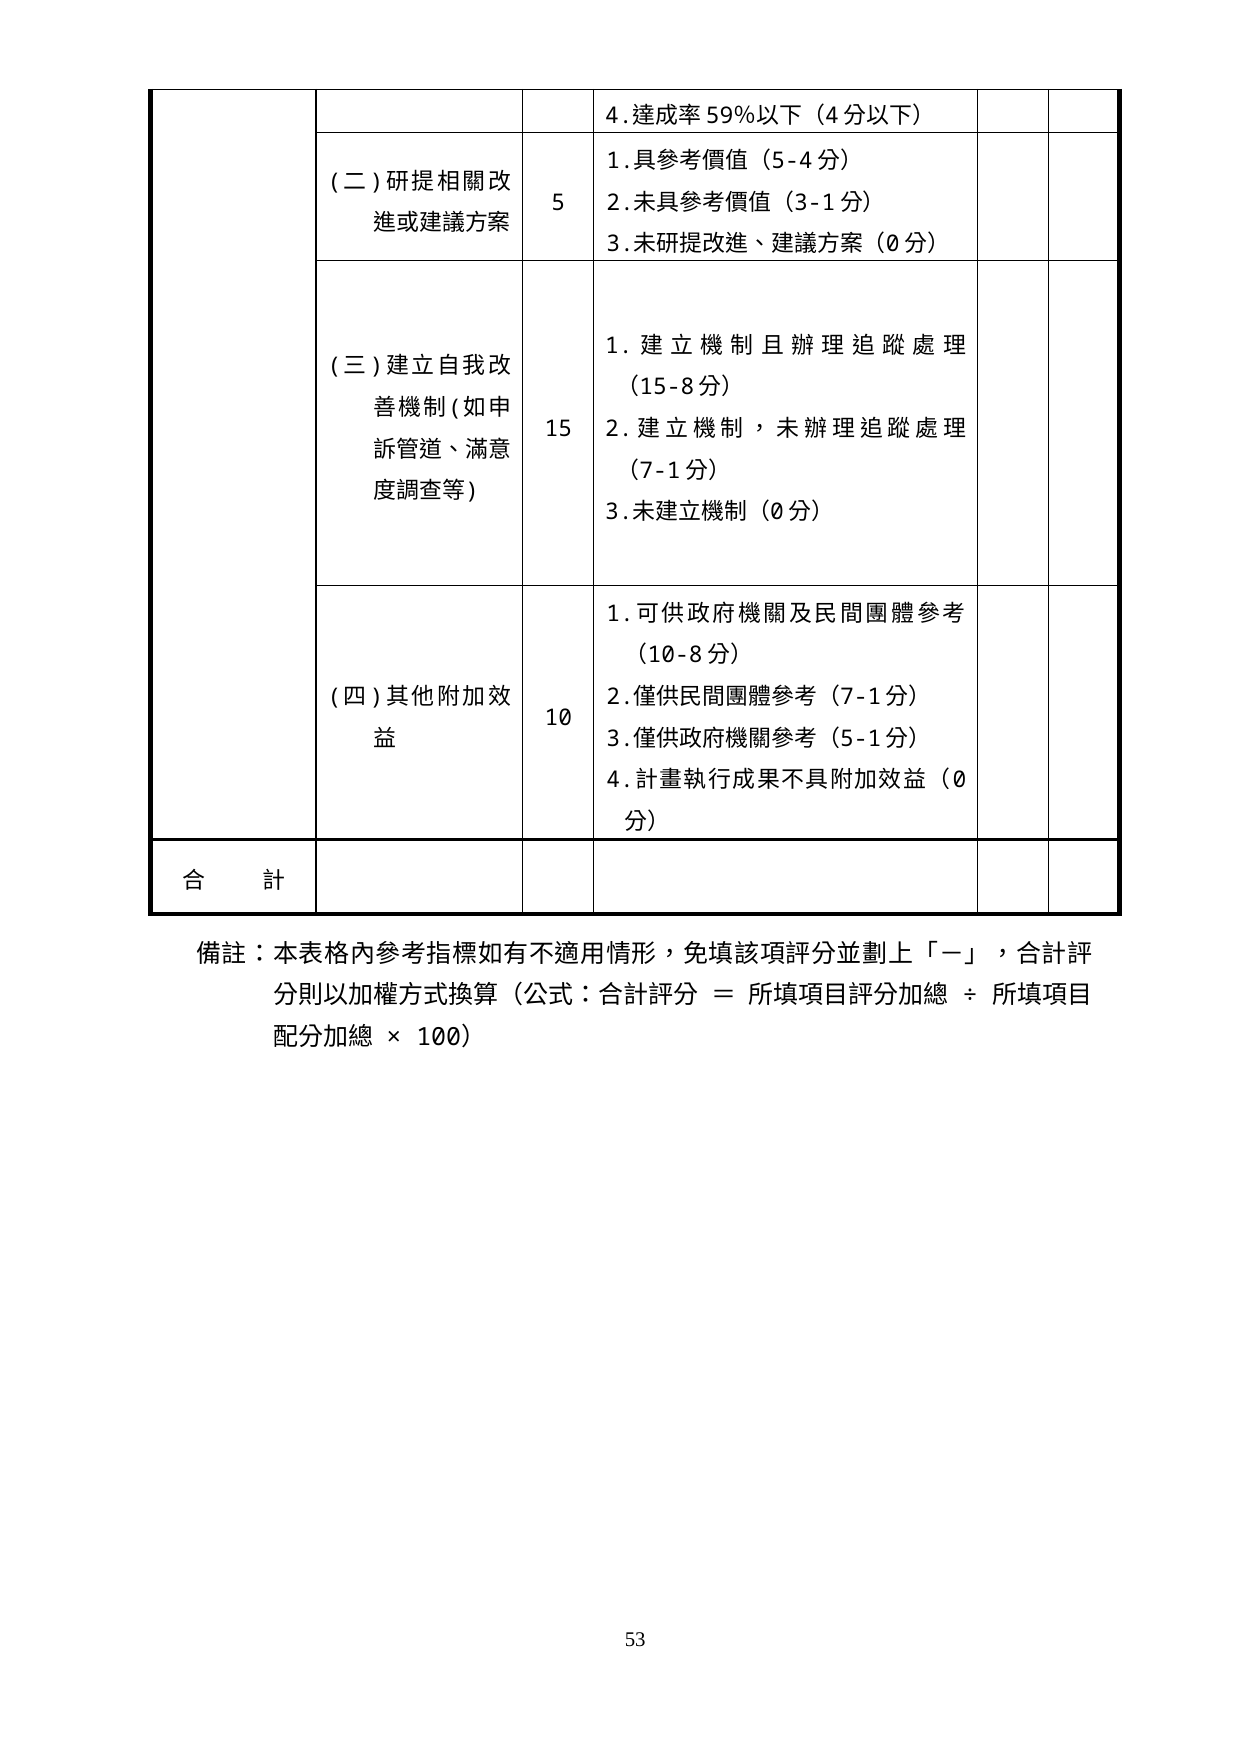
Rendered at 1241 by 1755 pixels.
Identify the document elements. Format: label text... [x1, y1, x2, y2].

table_cell [317, 841, 522, 912]
table_cell [978, 90, 1048, 132]
table_cell [523, 90, 593, 132]
table_cell [1049, 90, 1117, 132]
table_cell [317, 90, 522, 132]
table_cell 10 [523, 586, 593, 838]
table_cell 1.可供政府機關及民間團體參考 （10-8分） 2.僅供民間團體參考（7-1分） 3.僅供政府機關參考（5-1分） 4.計畫執行成果不具附加效益（0分） [594, 586, 977, 838]
table_cell 5 [523, 133, 593, 260]
table_cell [978, 841, 1048, 912]
table_cell [594, 841, 977, 912]
text 備註：本表格內參考指標如有不適用情形，免填該項評分並劃上「－」，合計評分則以加權方式換算（公式：合計評分 ＝ 所填項目評分加總 ÷ 所填項目配分加總 × 100） [177, 929, 1093, 1054]
table_cell 4.達成率59％以下（4分以下） [594, 90, 977, 132]
table_cell [1049, 841, 1117, 912]
table_cell 1.具參考價值（5-4分） 2.未具參考價值（3-1分） 3.未研提改進、建議方案（0分） [594, 133, 977, 260]
table_cell (四)其他附加效益 [317, 586, 522, 838]
table_cell 1.建立機制且辦理追蹤處理 （15-8分） 2.建立機制，未辦理追蹤處理 （7-1分） 3.未建立機制（0分） [594, 261, 977, 585]
table_cell (三)建立自我改善機制(如申訴管道、滿意度調查等) [317, 261, 522, 585]
table_cell [1049, 586, 1117, 838]
table_cell 15 [523, 261, 593, 585]
table_cell (二)研提相關改進或建議方案 [317, 133, 522, 260]
table_cell 合 計 [153, 841, 315, 912]
table_cell [1049, 261, 1117, 585]
table_cell [1049, 133, 1117, 260]
table_cell [153, 90, 315, 838]
table_cell [978, 586, 1048, 838]
table_cell [978, 261, 1048, 585]
table_cell [523, 841, 593, 912]
table_cell [978, 133, 1048, 260]
